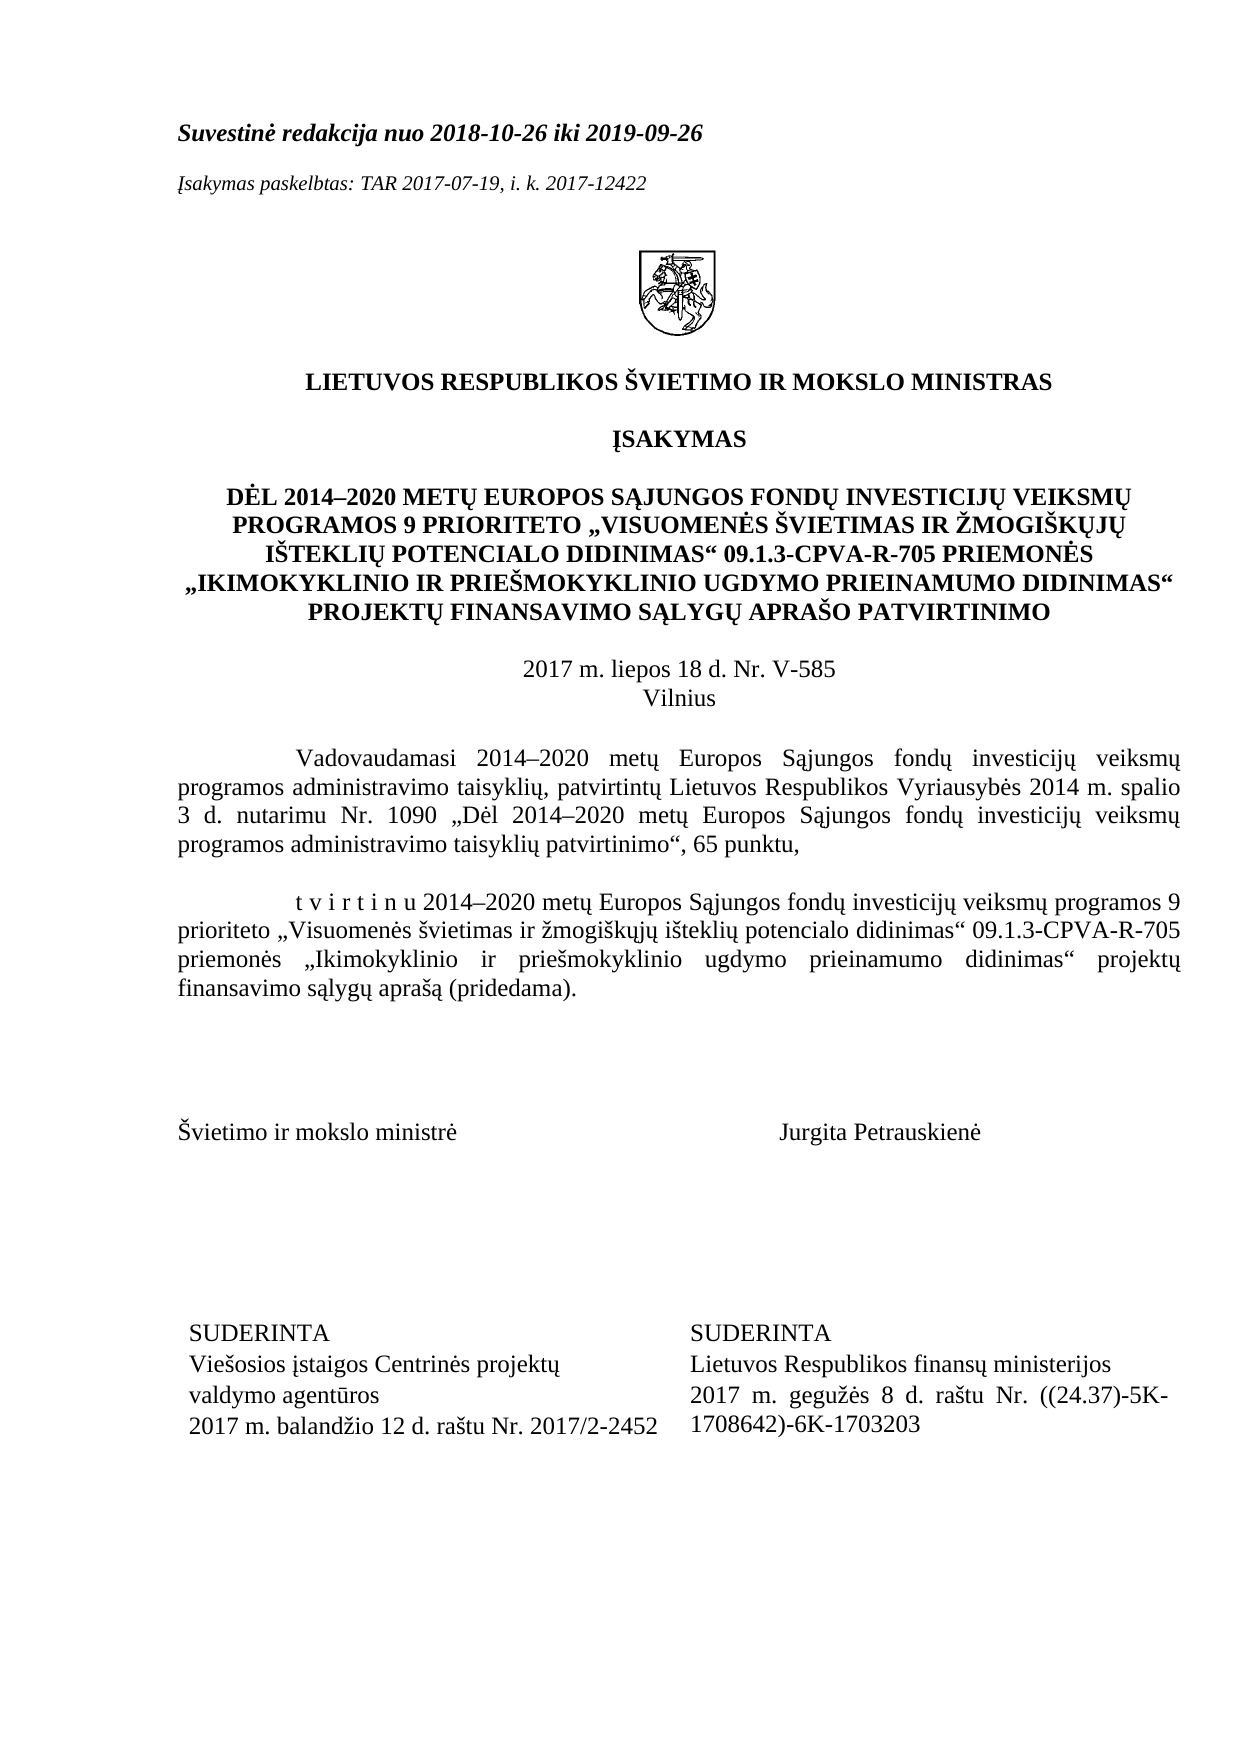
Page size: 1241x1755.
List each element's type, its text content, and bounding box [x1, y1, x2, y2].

text LIETUVOS RESPUBLIKOS ŠVIETIMO IR MOKSLO MINISTRAS [177, 367, 1181, 396]
table_cell [679, 1440, 1180, 1469]
table_cell [177, 1469, 679, 1498]
table_header SUDERINTA Lietuvos Respublikos finansų ministerijos 2017 m. gegužės 8 d. raštu Nr. ((24.37)-5K-1708642)-6K-1703203 [679, 1318, 1180, 1440]
text DĖL 2014–2020 METŲ EUROPOS SĄJUNGOS FONDŲ INVESTICIJŲ VEIKSMŲ PROGRAMOS 9 PRIORITETO „VISUOMENĖS ŠVIETIMAS IR ŽMOGIŠKŲJŲ IŠTEKLIŲ POTENCIALO DIDINIMAS“ 09.1.3-CPVA-R-705 PRIEMONĖS „IKIMOKYKLINIO IR PRIEŠMOKYKLINIO UGDYMO PRIEINAMUMO DIDINIMAS“ PROJEKTŲ FINANSAVIMO SĄLYGŲ APRAŠO PATVIRTINIMO [177, 482, 1181, 626]
table_header SUDERINTA Viešosios įstaigos Centrinės projektų valdymo agentūros 2017 m. balandžio 12 d. raštu Nr. 2017/2-2452 [177, 1318, 679, 1440]
text Vilnius [177, 683, 1181, 712]
text Įsakymas paskelbtas: TAR 2017-07-19, i. k. 2017-12422 [177, 171, 1181, 195]
table_cell [177, 1440, 679, 1469]
table_cell [679, 1469, 1180, 1498]
text Vadovaudamasi 2014–2020 metų Europos Sąjungos fondų investicijų veiksmų programos administravimo taisyklių, patvirtintų Lietuvos Respublikos Vyriausybės 2014 m. spalio 3 d. nutarimu Nr. 1090 „Dėl 2014–2020 metų Europos Sąjungos fondų investicijų veiksmų programos administravimo taisyklių patvirtinimo“, 65 punktu, [177, 743, 1181, 858]
text Suvestinė redakcija nuo 2018-10-26 iki 2019-09-26 [177, 118, 1181, 147]
text ĮSAKYMAS [177, 424, 1181, 453]
text Švietimo ir mokslo ministrė Jurgita Petrauskienė [177, 1117, 1181, 1146]
text t v i r t i n u 2014–2020 metų Europos Sąjungos fondų investicijų veiksmų programos 9 prioriteto „Visuomenės švietimas ir žmogiškųjų išteklių potencialo didinimas“ 09.1.3-CPVA-R-705 priemonės „Ikimokyklinio ir priešmokyklinio ugdymo prieinamumo didinimas“ projektų finansavimo sąlygų aprašą (pridedama). [177, 887, 1181, 1002]
subtitle 2017 m. liepos 18 d. Nr. V-585 [177, 654, 1181, 683]
